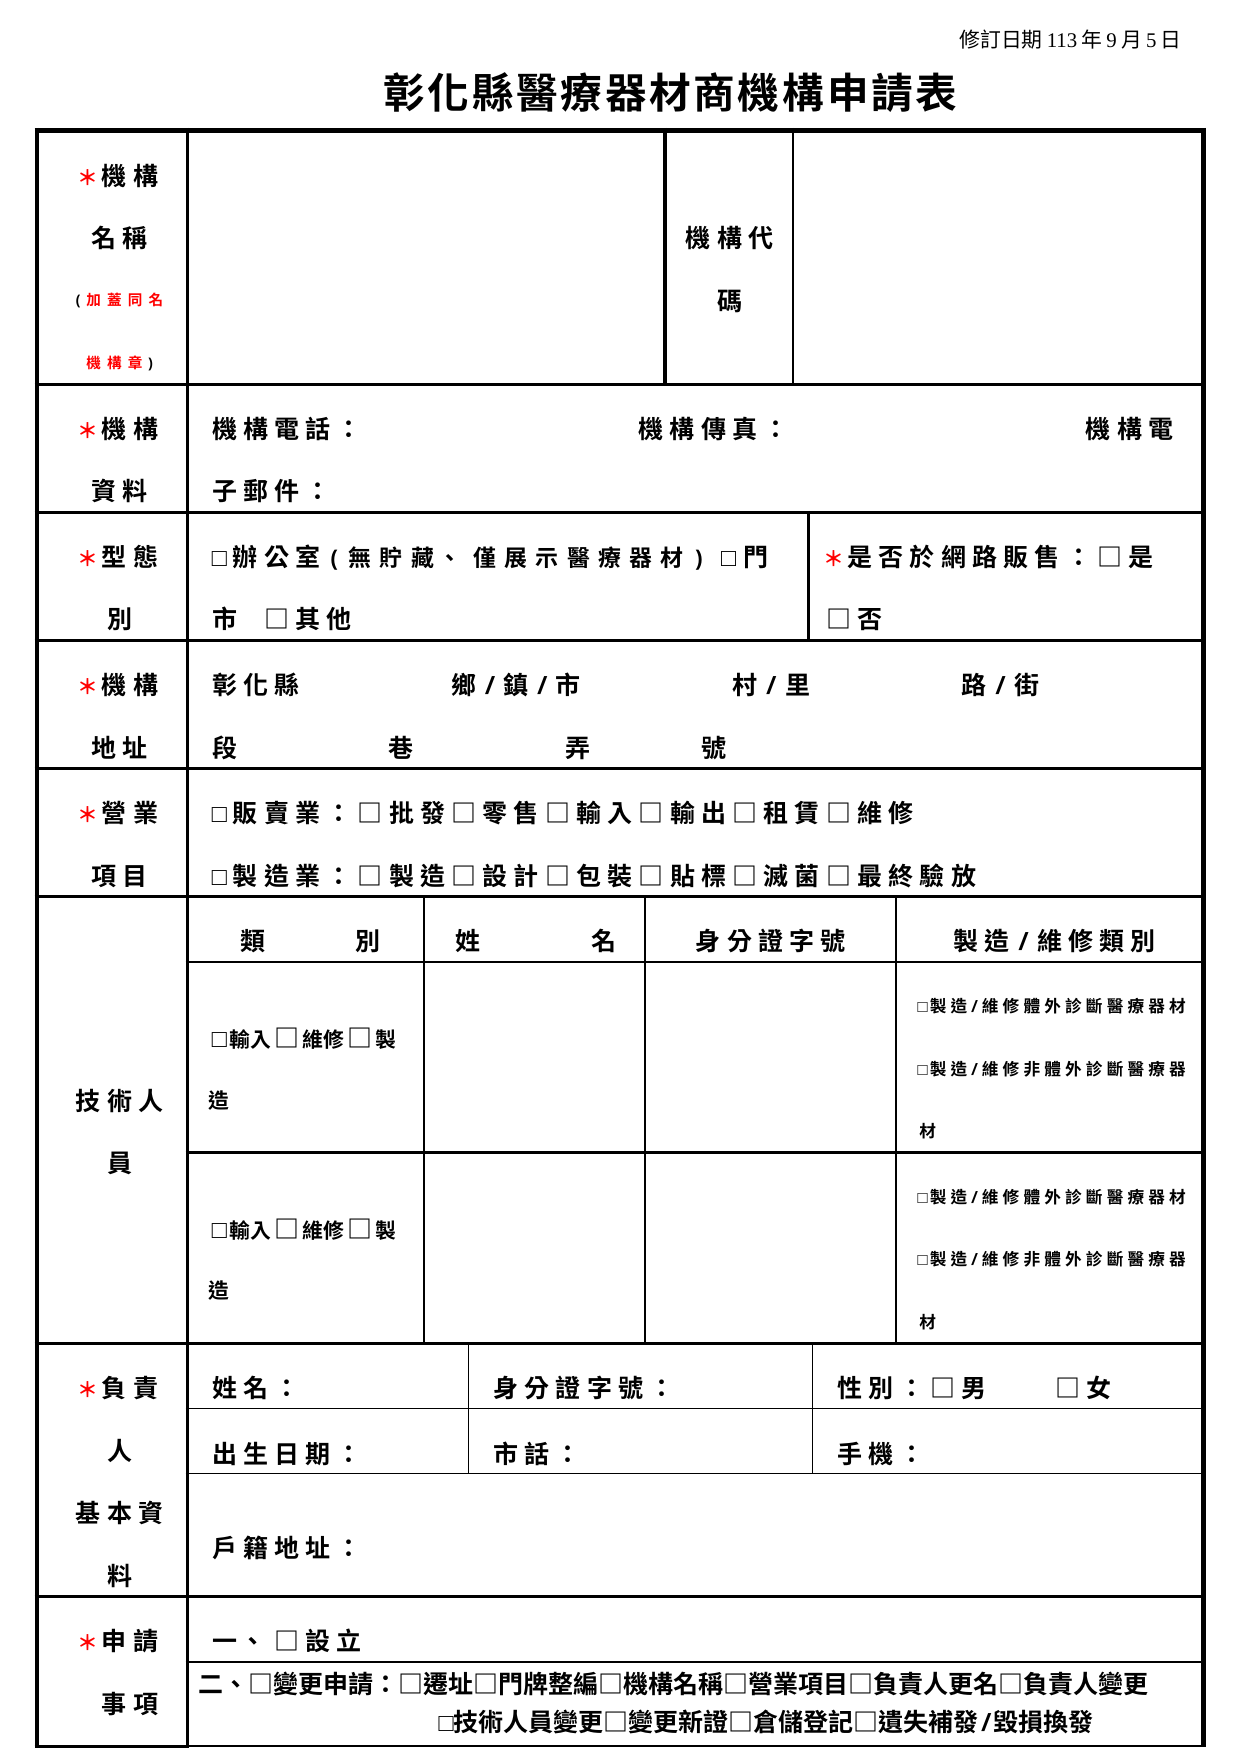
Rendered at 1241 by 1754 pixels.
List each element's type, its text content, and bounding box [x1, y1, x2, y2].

table_cell 手機： [813, 1409, 1201, 1473]
table_cell ＊申請 事項 [39, 1598, 186, 1744]
table_cell □製造/維修體外診斷醫療器材 □製造/維修非體外診斷醫療器材 [897, 963, 1201, 1151]
table_cell 機構電話： 機構傳真： 機構電子郵件： [189, 386, 1201, 511]
table_cell 一、□設立 [189, 1598, 1201, 1661]
table_cell 彰化縣 鄉/鎮/市 村/里 路/街 段 巷 弄 號 [189, 642, 1201, 767]
table_header 機構代碼 [667, 133, 792, 383]
table_cell ＊機構資料 [39, 386, 186, 511]
table_cell 身分證字號 [646, 898, 895, 961]
table_cell 身分證字號： [469, 1345, 812, 1408]
table_header [794, 133, 1201, 383]
table_cell ＊是否於網路販售：□是 □否 [810, 514, 1201, 639]
table_cell 二、□變更申請：□遷址□門牌整編□機構名稱□營業項目□負責人更名□負責人變更 □技術人員變更□變更新證□倉儲登記□遺失補發/毀損換發 [189, 1663, 1201, 1744]
table_cell □輸入□維修□製造 [189, 1154, 423, 1342]
table_cell 性別：□男 □女 [813, 1345, 1201, 1408]
table_cell [425, 1154, 644, 1342]
table_cell 出生日期： [189, 1409, 468, 1473]
text 彰化縣醫療器材商機構申請表 [163, 60, 1177, 120]
table_cell □販賣業：□批發□零售□輸入□輸出□租賃□維修 □製造業：□製造□設計□包裝□貼標□滅菌□最終驗放 [189, 770, 1201, 895]
table_cell 製造/維修類別 [897, 898, 1201, 961]
table_cell 類 別 [189, 898, 423, 961]
table_cell 市話： [469, 1409, 812, 1473]
table_cell 姓名： [189, 1345, 468, 1408]
table_cell 戶籍地址： [189, 1474, 1201, 1595]
table_cell ＊負責人 基本資料 [39, 1345, 186, 1595]
table_cell □輸入□維修□製造 [189, 963, 423, 1151]
table_cell □製造/維修體外診斷醫療器材 □製造/維修非體外診斷醫療器材 [897, 1154, 1201, 1342]
table_cell 技術人員 [39, 898, 186, 1342]
table_cell ＊型態別 [39, 514, 186, 639]
table_cell 姓 名 [425, 898, 644, 961]
table_cell [646, 1154, 895, 1342]
table_cell □辦公室(無貯藏、僅展示醫療器材) □門市 □其他 [189, 514, 807, 639]
table_cell [425, 963, 644, 1151]
table_header ＊機構名稱 (加蓋同名機構章) [39, 133, 186, 383]
table_cell ＊機構地址 [39, 642, 186, 767]
table_header [189, 133, 663, 383]
table_cell ＊營業項目 [39, 770, 186, 895]
table_cell [646, 963, 895, 1151]
